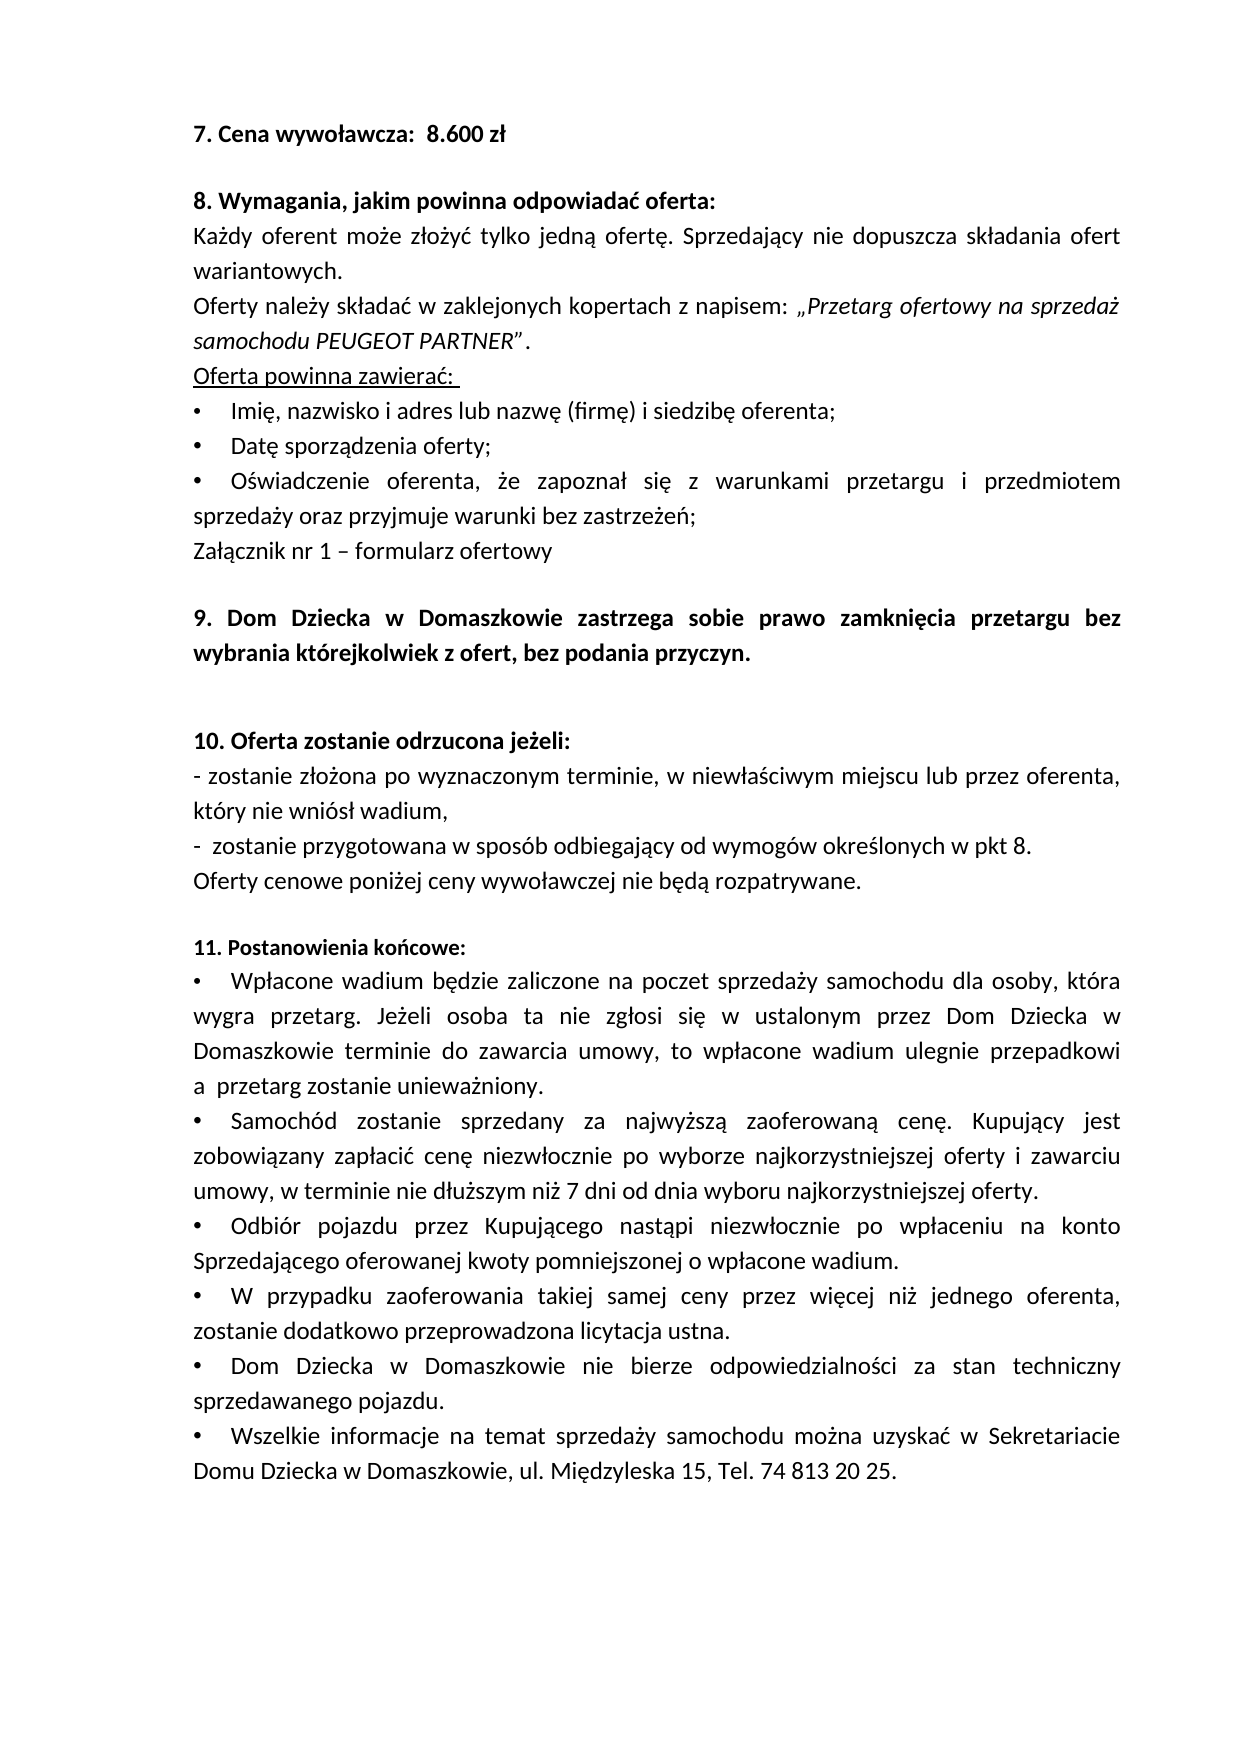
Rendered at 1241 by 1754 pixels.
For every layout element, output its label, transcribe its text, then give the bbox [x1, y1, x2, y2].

list Imię, nazwisko i adres lub nazwę (firmę) i siedzibę oferenta; [156, 395, 1122, 426]
text Oferta powinna zawierać: [193, 360, 1122, 391]
text Oferty cenowe poniżej ceny wywoławczej nie będą rozpatrywane. [193, 866, 1122, 896]
list Oświadczenie oferenta, że zapoznał się z warunkami przetargu i przedmiotem sprzedaży oraz przyjmuje warunki bez zastrzeżeń; [156, 465, 1122, 531]
list Załącznik nr 1 – formularz ofertowy [156, 535, 1122, 566]
list 8. Wymagania, jakim powinna odpowiadać oferta: [156, 185, 1122, 216]
list 7. Cena wywoławcza: 8.600 zł [156, 118, 1122, 149]
list Wpłacone wadium będzie zaliczone na poczet sprzedaży samochodu dla osoby, która wygra przetarg. Jeżeli osoba ta nie zgłosi się w ustalonym przez Dom Dziecka w Domaszkowie terminie do zawarcia umowy, to wpłacone wadium ulegnie przepadkowi a przetarg zostanie unieważniony. [156, 965, 1122, 1100]
list W przypadku zaoferowania takiej samej ceny przez więcej niż jednego oferenta, zostanie dodatkowo przeprowadzona licytacja ustna. [156, 1280, 1122, 1345]
list Dom Dziecka w Domaszkowie nie bierze odpowiedzialności za stan techniczny sprzedawanego pojazdu. [156, 1350, 1122, 1415]
list 9. Dom Dziecka w Domaszkowie zastrzega sobie prawo zamknięcia przetargu bez wybrania którejkolwiek z ofert, bez podania przyczyn. [156, 602, 1122, 668]
list 11. Postanowienia końcowe: [156, 933, 1122, 961]
list Każdy oferent może złożyć tylko jedną ofertę. Sprzedający nie dopuszcza składania ofert wariantowych. [156, 220, 1122, 286]
text - zostanie przygotowana w sposób odbiegający od wymogów określonych w pkt 8. [193, 831, 1122, 861]
text - zostanie złożona po wyznaczonym terminie, w niewłaściwym miejscu lub przez oferenta, który nie wniósł wadium, [193, 761, 1122, 826]
list Odbiór pojazdu przez Kupującego nastąpi niezwłocznie po wpłaceniu na konto Sprzedającego oferowanej kwoty pomniejszonej o wpłacone wadium. [156, 1210, 1122, 1275]
text Oferty należy składać w zaklejonych kopertach z napisem: „Przetarg ofertowy na sprzedaż samochodu PEUGEOT PARTNER”. [193, 290, 1122, 356]
list Datę sporządzenia oferty; [156, 430, 1122, 461]
list Samochód zostanie sprzedany za najwyższą zaoferowaną cenę. Kupujący jest zobowiązany zapłacić cenę niezwłocznie po wyborze najkorzystniejszej oferty i zawarciu umowy, w terminie nie dłuższym niż 7 dni od dnia wyboru najkorzystniejszej oferty. [156, 1105, 1122, 1205]
list Wszelkie informacje na temat sprzedaży samochodu można uzyskać w Sekretariacie Domu Dziecka w Domaszkowie, ul. Międzyleska 15, Tel. 74 813 20 25. [156, 1420, 1122, 1485]
list 10. Oferta zostanie odrzucona jeżeli: [156, 726, 1122, 756]
